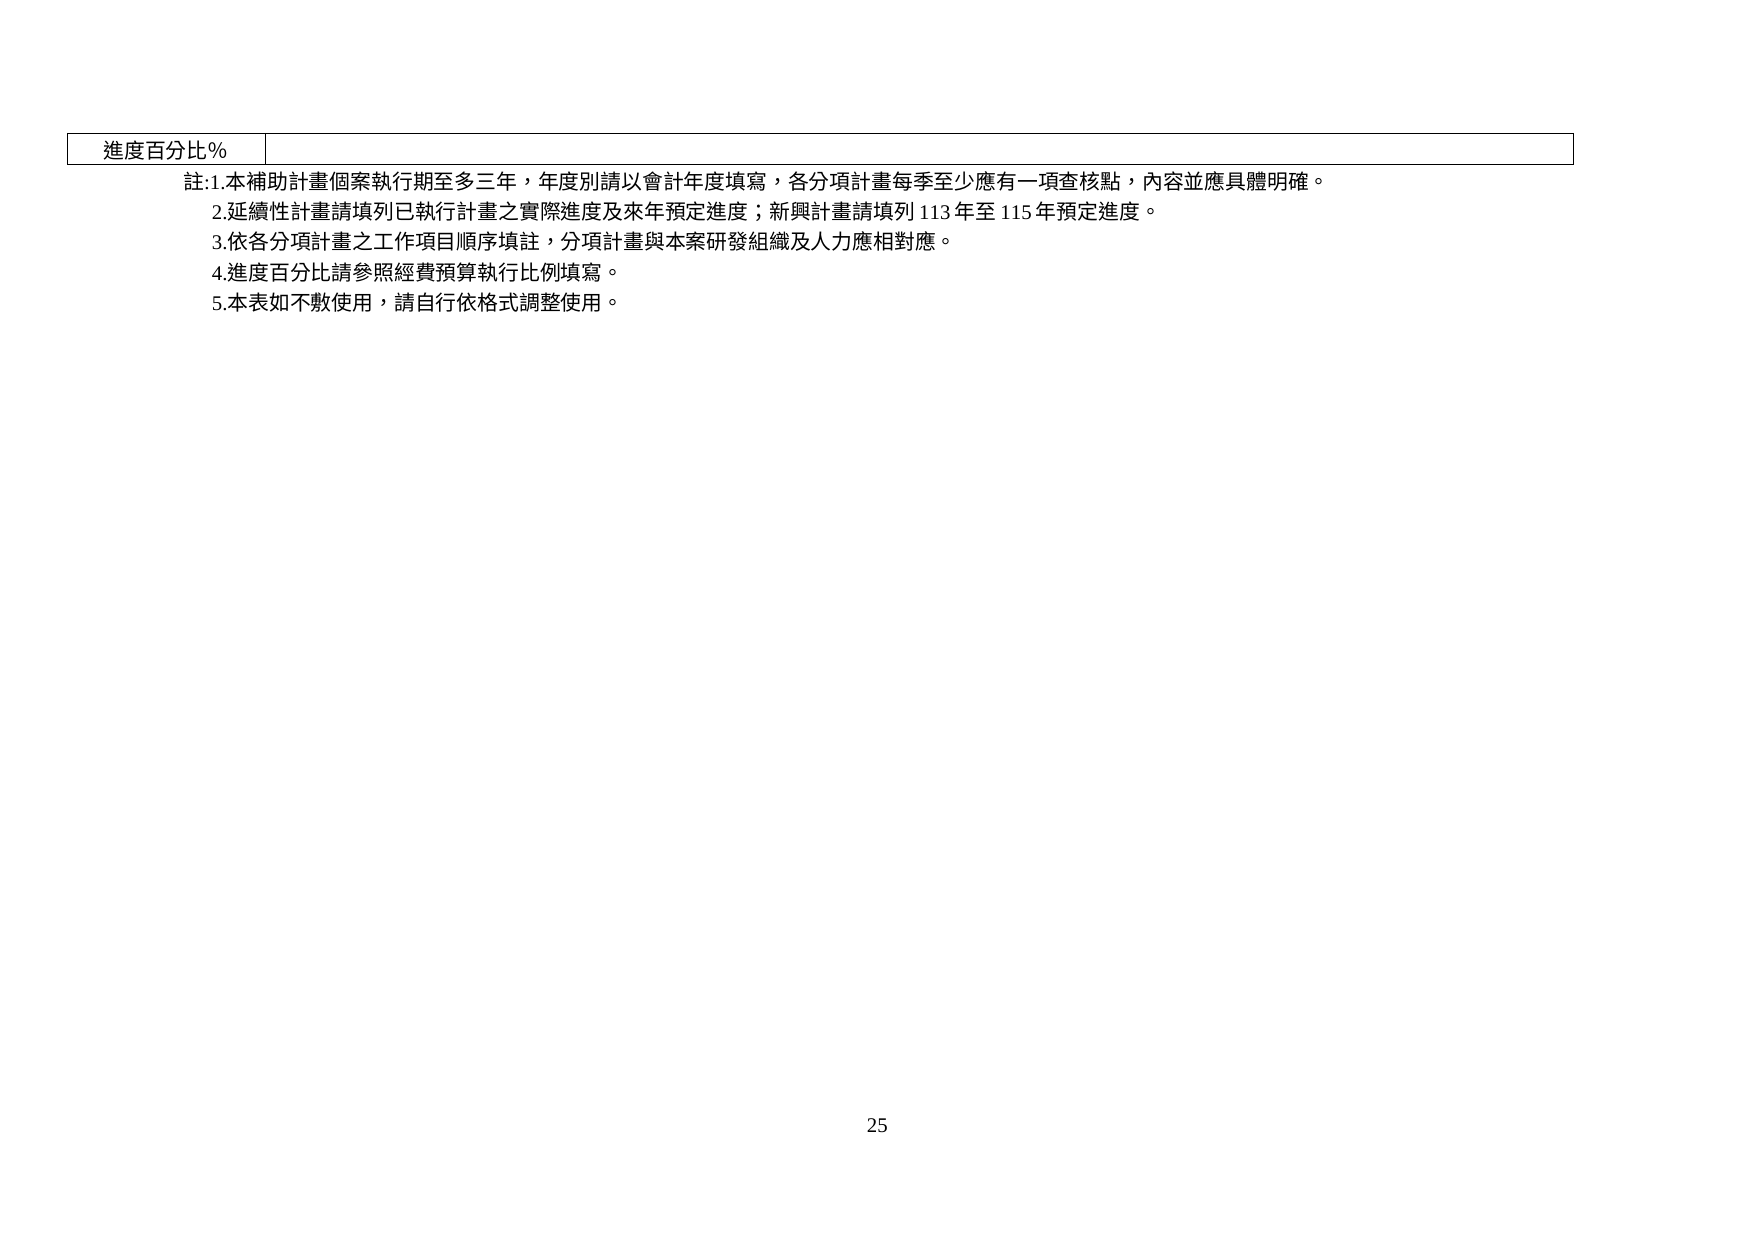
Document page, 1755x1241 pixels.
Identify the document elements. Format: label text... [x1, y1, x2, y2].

text 4.進度百分比請參照經費預算執行比例填寫。 [212, 256, 1630, 286]
text 註:1.本補助計畫個案執行期至多三年，年度別請以會計年度填寫，各分項計畫每季至少應有一項查核點，內容並應具體明確。 [183, 165, 1630, 195]
text 2.延續性計畫請填列已執行計畫之實際進度及來年預定進度；新興計畫請填列113年至115年預定進度。 [212, 195, 1630, 226]
table_cell [266, 134, 1573, 164]
table_cell 進度百分比％ [68, 134, 265, 164]
text 5.本表如不敷使用，請自行依格式調整使用。 [212, 286, 1630, 316]
text 3.依各分項計畫之工作項目順序填註，分項計畫與本案研發組織及人力應相對應。 [212, 226, 1630, 256]
